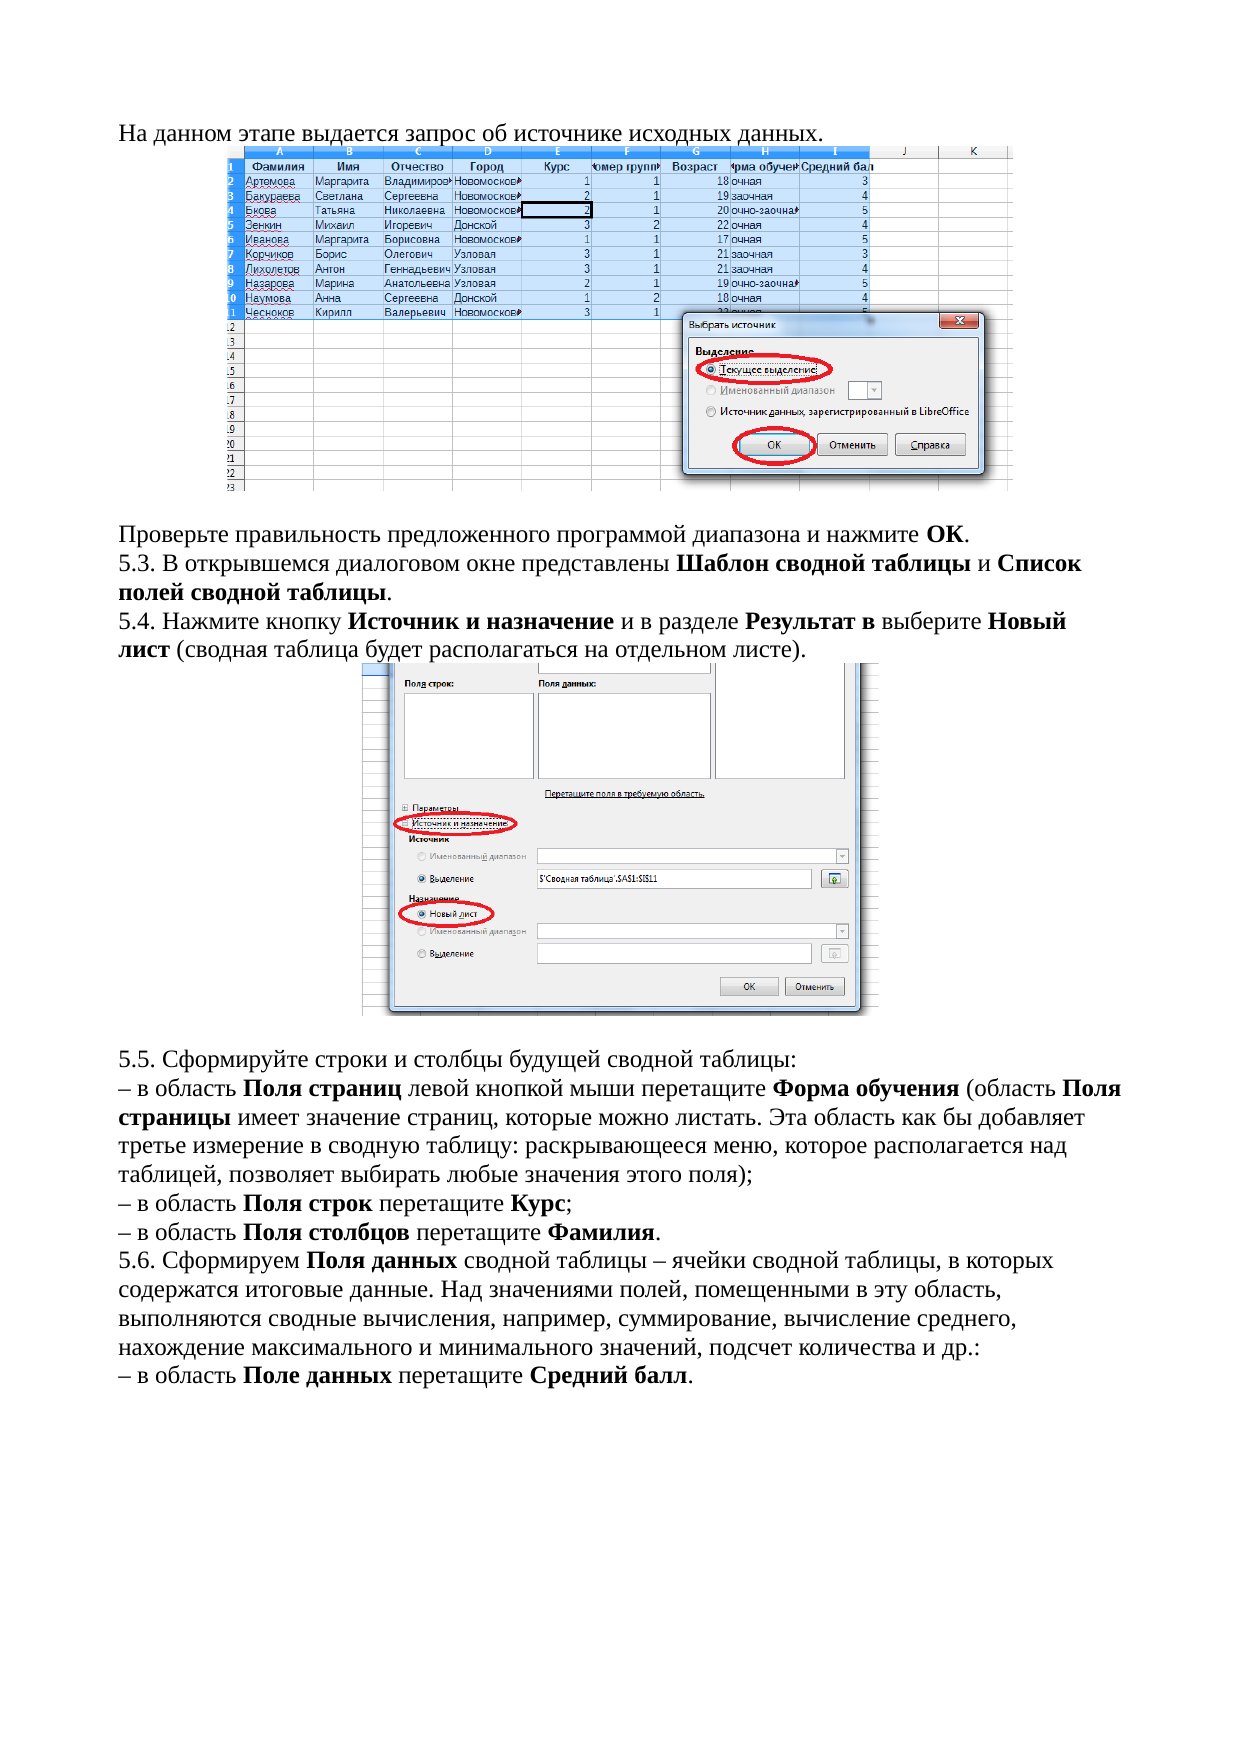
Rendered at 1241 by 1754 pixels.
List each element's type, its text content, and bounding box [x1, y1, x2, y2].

text На данном этапе выдается запрос об источнике исходных данных. [118, 118, 1122, 147]
text 5.4. Нажмите кнопку Источник и назначение и в разделе Результат в выберите Новый лист (сводная таблица будет располагаться на отдельном листе). [118, 606, 1122, 663]
picture [227, 146, 1013, 491]
text – в область Поля страниц левой кнопкой мыши перетащите Форма обучения (область Поля страницы имеет значение страниц, которые можно листать. Эта область как бы добавляет третье измерение в сводную таблицу: раскрывающееся меню, которое располагается над таблицей, позволяет выбирать любые значения этого поля); [118, 1073, 1122, 1188]
text – в область Поле данных перетащите Средний балл. [118, 1360, 1122, 1389]
picture [361, 663, 879, 1016]
text – в область Поля строк перетащите Курс; [118, 1188, 1122, 1217]
text Проверьте правильность предложенного программой диапазона и нажмите ОК. [118, 519, 1122, 548]
text 5.3. В открывшемся диалоговом окне представлены Шаблон сводной таблицы и Список полей сводной таблицы. [118, 548, 1122, 606]
text 5.6. Сформируем Поля данных сводной таблицы – ячейки сводной таблицы, в которых содержатся итоговые данные. Над значениями полей, помещенными в эту область, выполняются сводные вычисления, например, суммирование, вычисление среднего, нахождение максимального и минимального значений, подсчет количества и др.: [118, 1245, 1122, 1360]
text – в область Поля столбцов перетащите Фамилия. [118, 1217, 1122, 1245]
text 5.5. Сформируйте строки и столбцы будущей сводной таблицы: [118, 1044, 1122, 1073]
